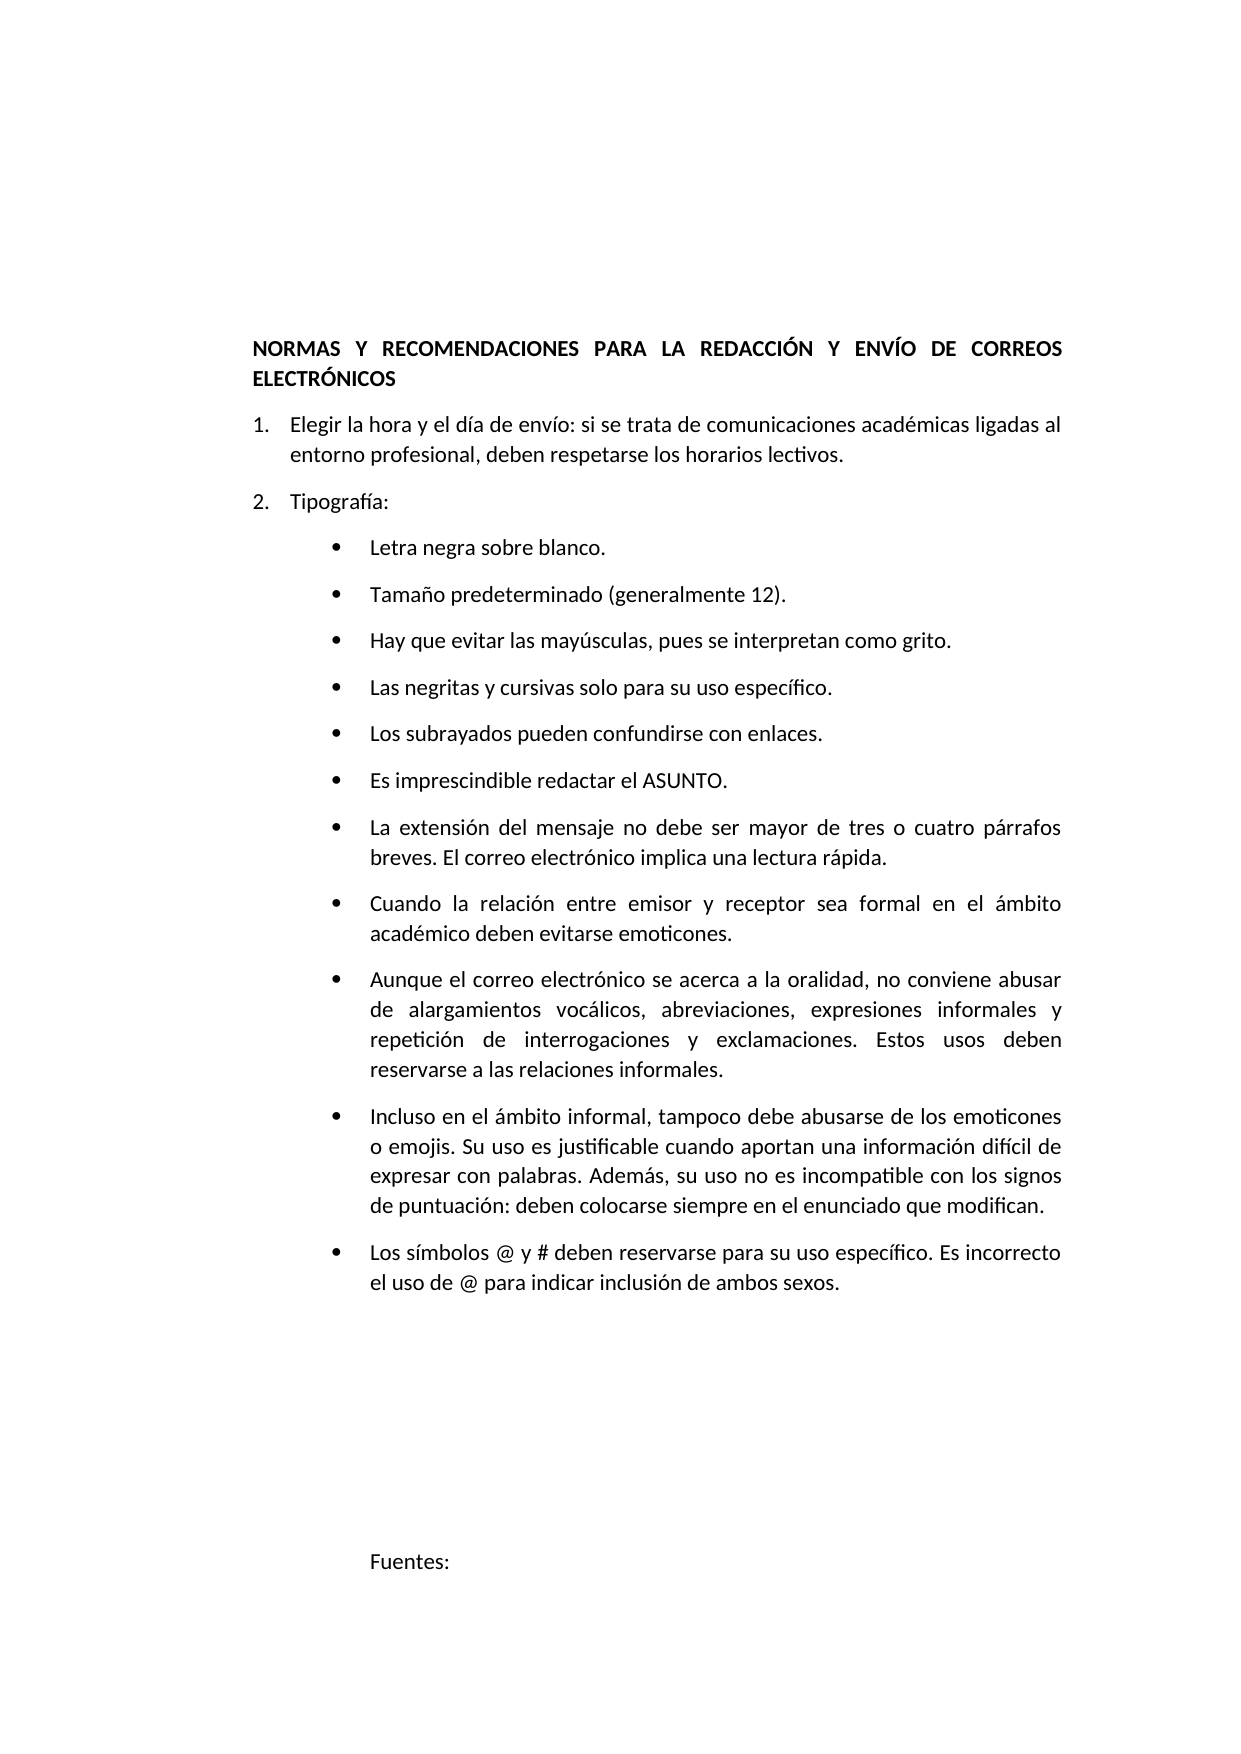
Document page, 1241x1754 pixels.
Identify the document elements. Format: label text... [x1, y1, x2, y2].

list Tipografía: [252, 487, 1063, 515]
list Los símbolos @ y # deben reservarse para su uso específico. Es incorrecto el uso de @ para indicar inclusión de ambos sexos. [332, 1238, 1063, 1296]
list NORMAS Y RECOMENDACIONES PARA LA REDACCIÓN Y ENVÍO DE CORREOS ELECTRÓNICOS [252, 334, 1063, 392]
list Los subrayados pueden confundirse con enlaces. [332, 719, 1063, 748]
list Las negritas y cursivas solo para su uso específico. [332, 673, 1063, 701]
list Cuando la relación entre emisor y receptor sea formal en el ámbito académico deben evitarse emoticones. [332, 889, 1063, 947]
list Incluso en el ámbito informal, tampoco debe abusarse de los emoticones o emojis. Su uso es justificable cuando aportan una información difícil de expresar con palabras. Además, su uso no es incompatible con los signos de puntuación: deben colocarse siempre en el enunciado que modifican. [332, 1102, 1063, 1219]
list Tamaño predeterminado (generalmente 12). [332, 580, 1063, 608]
list Letra negra sobre blanco. [332, 533, 1063, 561]
list Es imprescindible redactar el ASUNTO. [332, 766, 1063, 794]
list Elegir la hora y el día de envío: si se trata de comunicaciones académicas ligadas al entorno profesional, deben respetarse los horarios lectivos. [252, 410, 1063, 468]
list Aunque el correo electrónico se acerca a la oralidad, no conviene abusar de alargamientos vocálicos, abreviaciones, expresiones informales y repetición de interrogaciones y exclamaciones. Estos usos deben reservarse a las relaciones informales. [332, 966, 1063, 1083]
list La extensión del mensaje no debe ser mayor de tres o cuatro párrafos breves. El correo electrónico implica una lectura rápida. [332, 813, 1063, 871]
list Hay que evitar las mayúsculas, pues se interpretan como grito. [332, 626, 1063, 654]
list Fuentes: [370, 1547, 1063, 1575]
